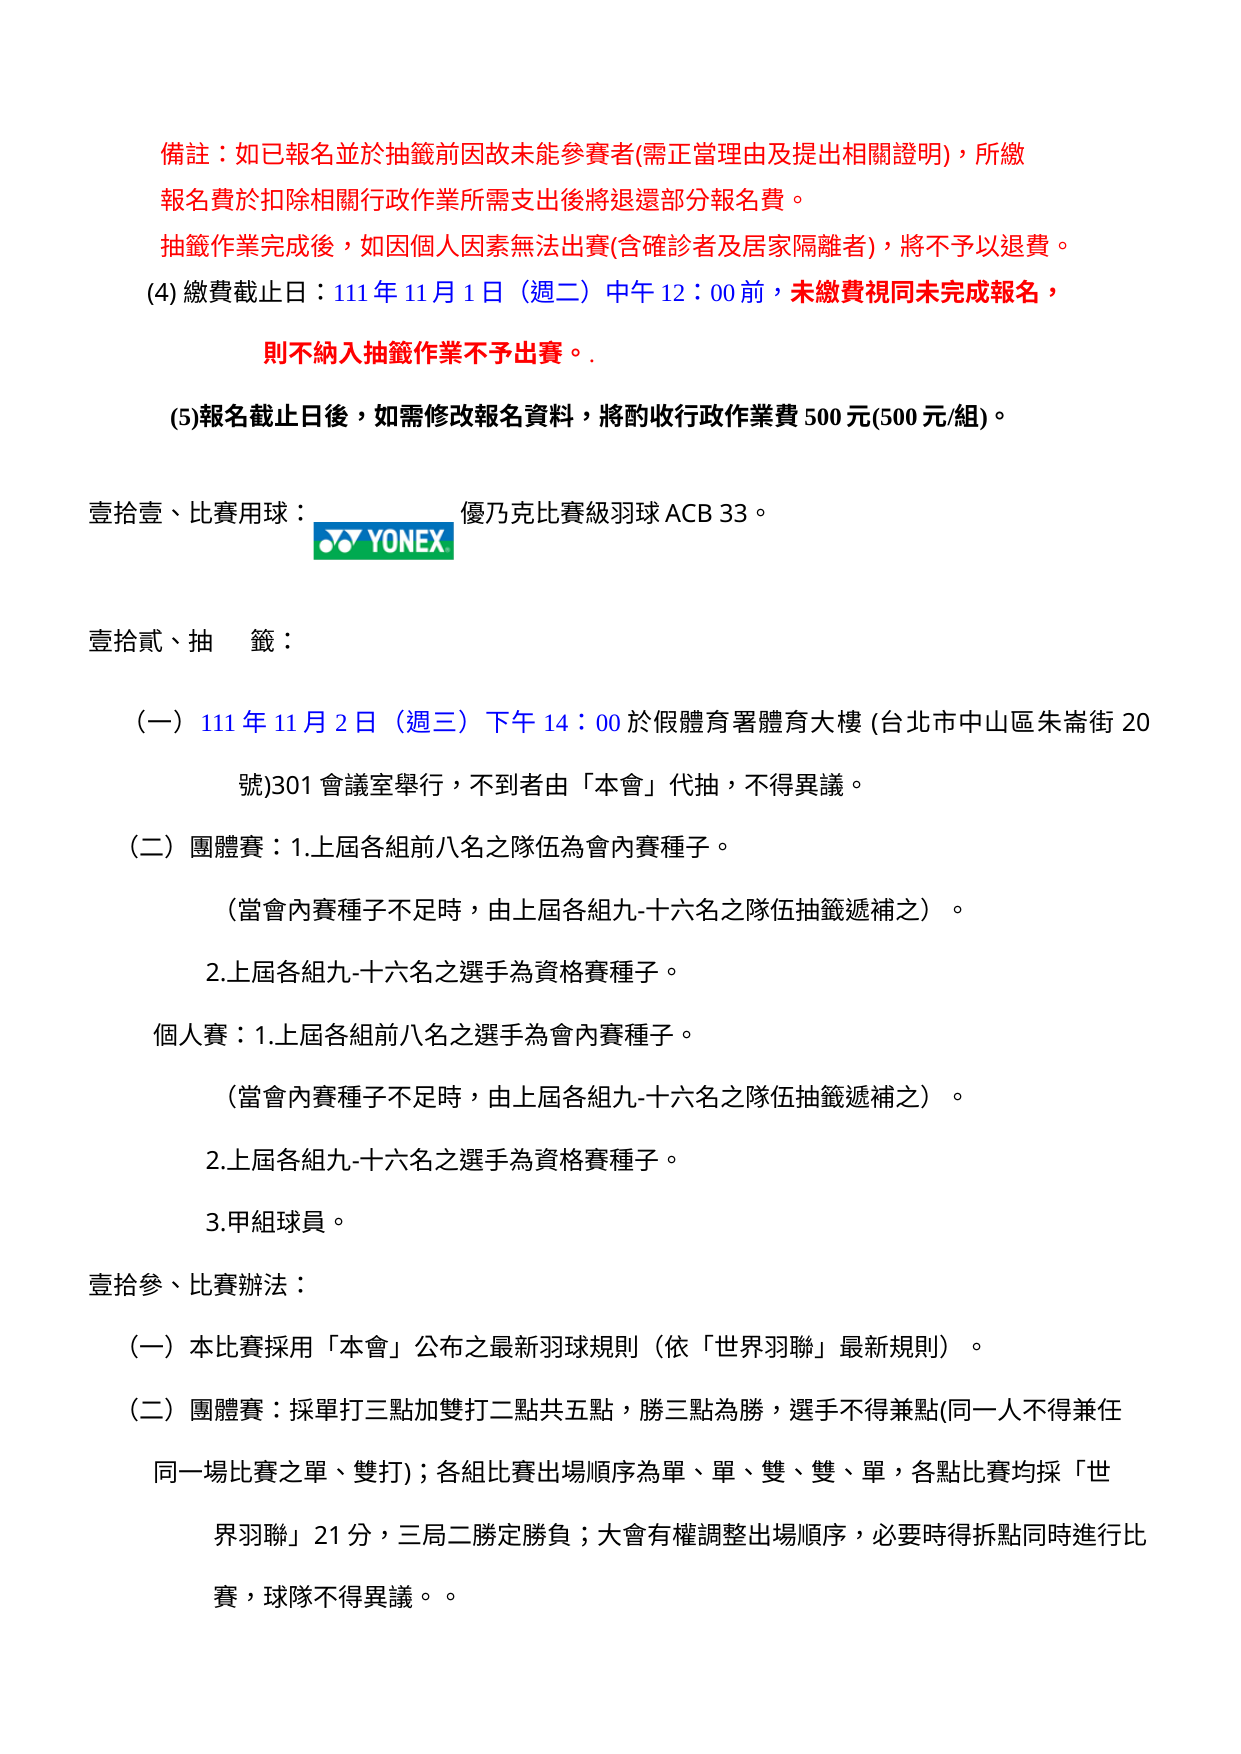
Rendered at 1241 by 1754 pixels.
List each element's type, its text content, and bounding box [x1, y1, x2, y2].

text （當會內賽種子不足時，由上屆各組九-十六名之隊伍抽籤遞補之）。 [89, 867, 1152, 929]
text 報名費於扣除相關行政作業所需支出後將退還部分報名費。 [89, 173, 1152, 219]
text 則不納入抽籤作業不予出賽。. [89, 310, 1240, 373]
text （二）團體賽：採單打三點加雙打二點共五點，勝三點為勝，選手不得兼點(同一人不得兼任 同一場比賽之單、雙打)；各組比賽出場順序為單、單、雙、雙、單，各點比賽均採「世 界羽聯」21分，三局二勝定勝負；大會有權調整出場順序，必要時得拆點同時進行比 賽，球隊不得異議。。 [89, 1367, 1152, 1617]
text 壹拾參、比賽辦法： [89, 1242, 1152, 1304]
text (4) 繳費截止日：111年11月1日（週二）中午12：00前，未繳費視同未完成報名， [89, 264, 1152, 310]
text 個人賽：1.上屆各組前八名之選手為會內賽種子。 [89, 992, 1152, 1054]
text 壹拾貳、抽 籤： [89, 598, 1152, 660]
text （一）本比賽採用「本會」公布之最新羽球規則（依「世界羽聯」最新規則）。 [89, 1304, 1152, 1367]
text 壹拾壹、比賽用球： 優乃克比賽級羽球ACB 33。 [89, 454, 1152, 579]
text （二）團體賽：1.上屆各組前八名之隊伍為會內賽種子。 [89, 804, 1152, 867]
text 3.甲組球員。 [89, 1179, 1152, 1242]
text 備註：如已報名並於抽籤前因故未能參賽者(需正當理由及提出相關證明)，所繳 [89, 127, 1152, 173]
text （一）111年11月2日（週三）下午14：00於假體育署體育大樓 (台北市中山區朱崙街20號)301會議室舉行，不到者由「本會」代抽，不得異議。 [89, 679, 1152, 804]
text (5)報名截止日後，如需修改報名資料，將酌收行政作業費500元(500元/組)。 [89, 373, 1240, 435]
text 2.上屆各組九-十六名之選手為資格賽種子。 [89, 1117, 1152, 1179]
text （當會內賽種子不足時，由上屆各組九-十六名之隊伍抽籤遞補之）。 [89, 1054, 1152, 1117]
text 抽籤作業完成後，如因個人因素無法出賽(含確診者及居家隔離者)，將不予以退費。 [89, 219, 1152, 264]
text 2.上屆各組九-十六名之選手為資格賽種子。 [89, 929, 1152, 992]
